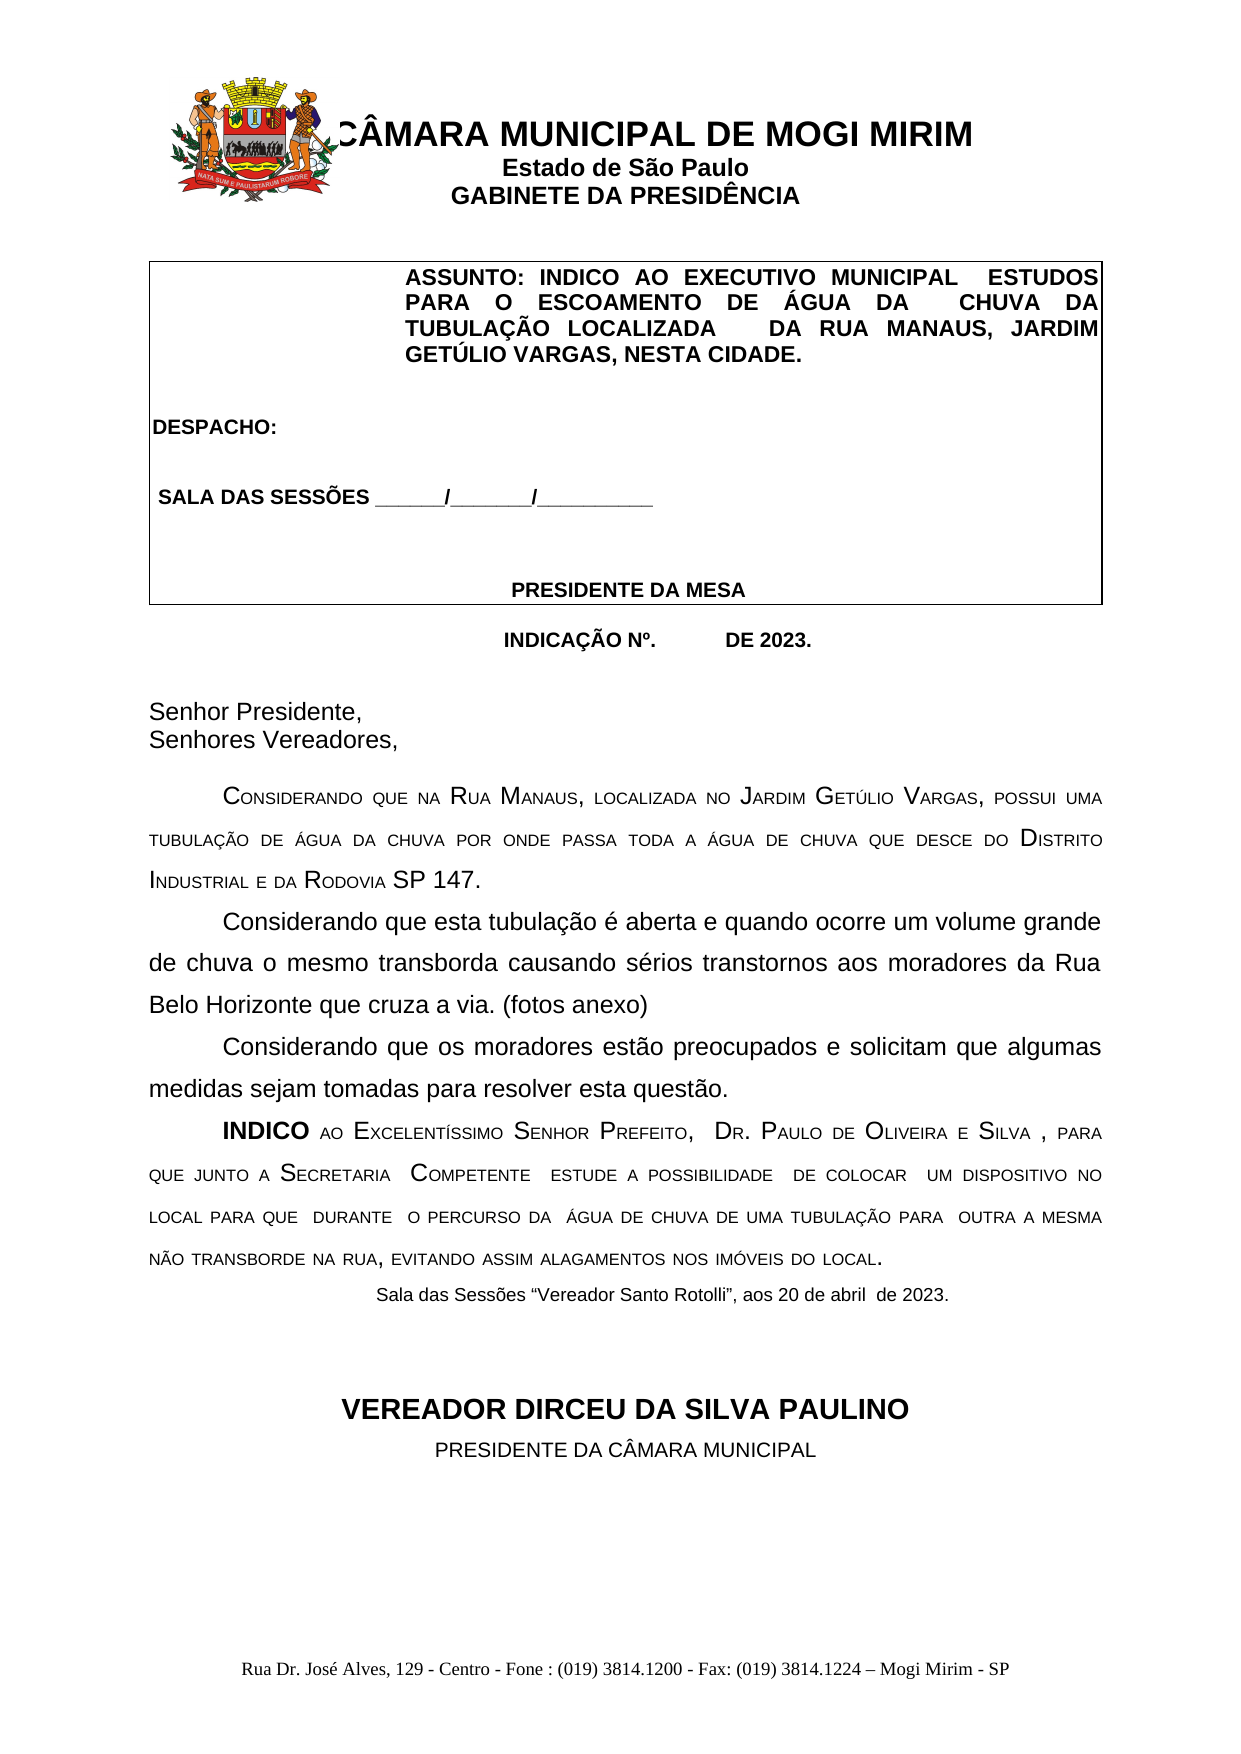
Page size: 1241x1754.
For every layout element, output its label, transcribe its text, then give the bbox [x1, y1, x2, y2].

text PRESIDENTE DA CÂMARA MUNICIPAL [148, 1438, 1103, 1461]
text ASSUNTO: INDICO AO EXECUTIVO MUNICIPAL ESTUDOS PARA O ESCOAMENTO DE ÁGUA DA CHUVA DA TUBULAÇÃO LOCALIZADA DA RUA MANAUS, JARDIM GETÚLIO VARGAS, NESTA CIDADE. [150, 262, 1101, 367]
text DESPACHO: [150, 412, 1101, 439]
picture [169, 77, 340, 202]
subtitle INDICO ao Excelentíssimo Senhor Prefeito, Dr. Paulo de Oliveira e Silva , para que junto a Secretaria Competente estude a possibilidade de colocar um dispositivo no local para que durante o percurso da água de chuva de uma tubulação para outra a mesma não transborde na rua, evitando assim alagamentos nos imóveis do local. [148, 1117, 1103, 1270]
subtitle Senhores Vereadores, [148, 726, 1103, 754]
text INDICAÇÃO Nº. DE 2023. [148, 628, 1103, 652]
text SALA DAS SESSÕES ______/_______/__________ [150, 482, 1101, 509]
text PRESIDENTE DA MESA [150, 575, 1101, 604]
text Considerando que esta tubulação é aberta e quando ocorre um volume grande de chuva o mesmo transborda causando sérios transtornos aos moradores da Rua Belo Horizonte que cruza a via. (fotos anexo) [148, 907, 1103, 1019]
subtitle VEREADOR DIRCEU DA SILVA PAULINO [148, 1393, 1103, 1426]
text Senhor Presidente, [148, 698, 1103, 726]
text Considerando que os moradores estão preocupados e solicitam que algumas medidas sejam tomadas para resolver esta questão. [148, 1033, 1103, 1103]
text Sala das Sessões “Vereador Santo Rotolli”, aos 20 de abril de 2023. [148, 1284, 1103, 1305]
subtitle Considerando que na Rua Manaus, localizada no Jardim Getúlio Vargas, possui uma tubulação de água da chuva por onde passa toda a água de chuva que desce do Distrito Industrial e da Rodovia SP 147. [148, 782, 1103, 893]
